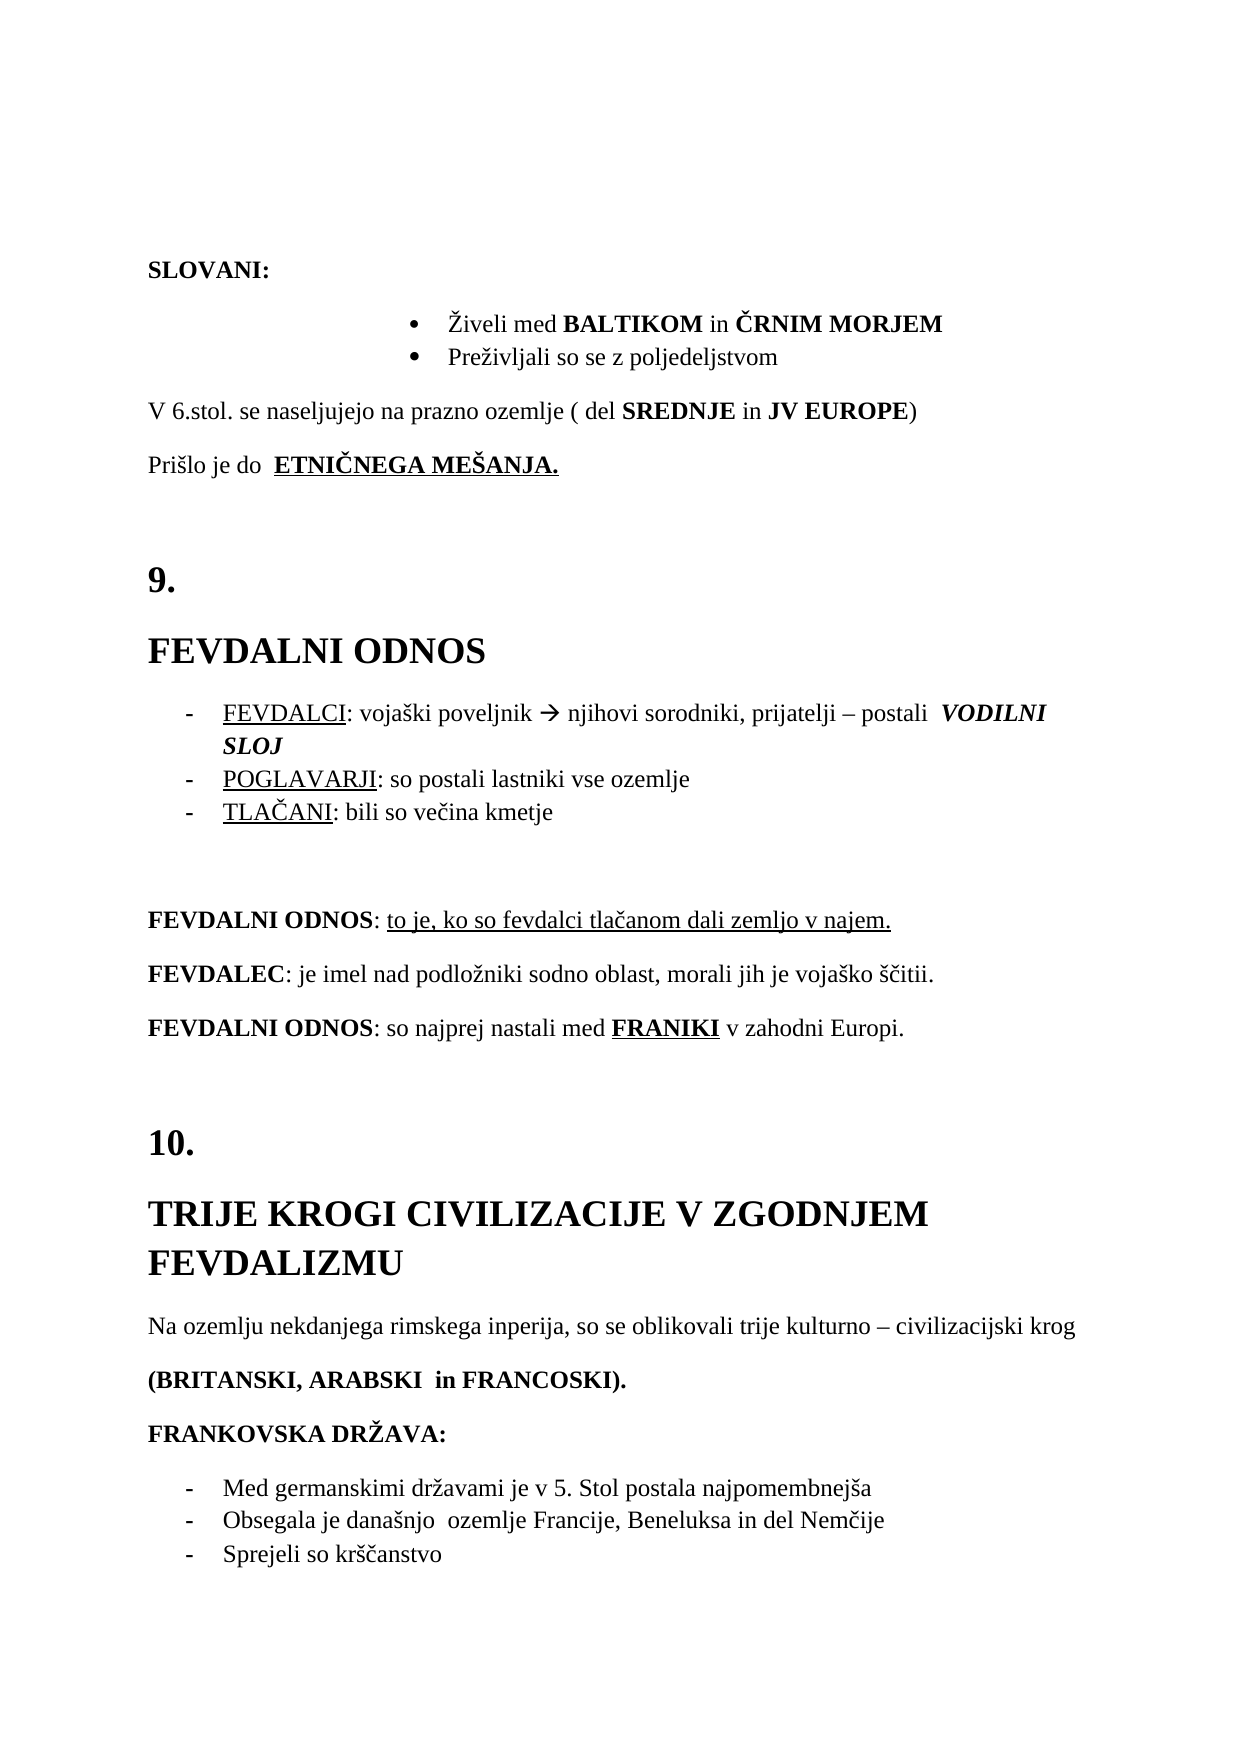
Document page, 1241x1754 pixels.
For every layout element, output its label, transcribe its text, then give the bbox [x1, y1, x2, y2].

text V 6.stol. se naseljujejo na prazno ozemlje ( del SREDNJE in JV EUROPE) [148, 396, 1093, 425]
text Prišlo je do ETNIČNEGA MEŠANJA. [148, 450, 1093, 479]
text FRANKOVSKA DRŽAVA: [148, 1419, 1093, 1447]
list Obsegala je današnjo ozemlje Francije, Beneluksa in del Nemčije [185, 1506, 1093, 1534]
text FEVDALNI ODNOS [148, 628, 1093, 671]
list TLAČANI: bili so večina kmetje [185, 797, 1093, 826]
text (BRITANSKI, ARABSKI in FRANCOSKI). [148, 1365, 1093, 1394]
text FEVDALNI ODNOS: so najprej nastali med FRANIKI v zahodni Europi. [148, 1013, 1093, 1042]
list Preživljali so se z poljedeljstvom [410, 342, 1093, 371]
text 10. [148, 1121, 1093, 1164]
list FEVDALCI: vojaški poveljnik  njihovi sorodniki, prijatelji – postali VODILNI SLOJ [185, 698, 1093, 760]
list Živeli med BALTIKOM in ČRNIM MORJEM [410, 309, 1093, 338]
text 9. [148, 558, 1093, 601]
list POGLAVARJI: so postali lastniki vse ozemlje [185, 764, 1093, 793]
text TRIJE KROGI CIVILIZACIJE V ZGODNJEM FEVDALIZMU [148, 1191, 1093, 1284]
text Na ozemlju nekdanjega rimskega inperija, so se oblikovali trije kulturno – civilizacijski krog [148, 1311, 1093, 1340]
text FEVDALEC: je imel nad podložniki sodno oblast, morali jih je vojaško ščitii. [148, 959, 1093, 988]
list Med germanskimi državami je v 5. Stol postala najpomembnejša [185, 1473, 1093, 1501]
list Sprejeli so krščanstvo [185, 1539, 1093, 1567]
text SLOVANI: [148, 255, 1093, 284]
text FEVDALNI ODNOS: to je, ko so fevdalci tlačanom dali zemljo v najem. [148, 905, 1093, 934]
